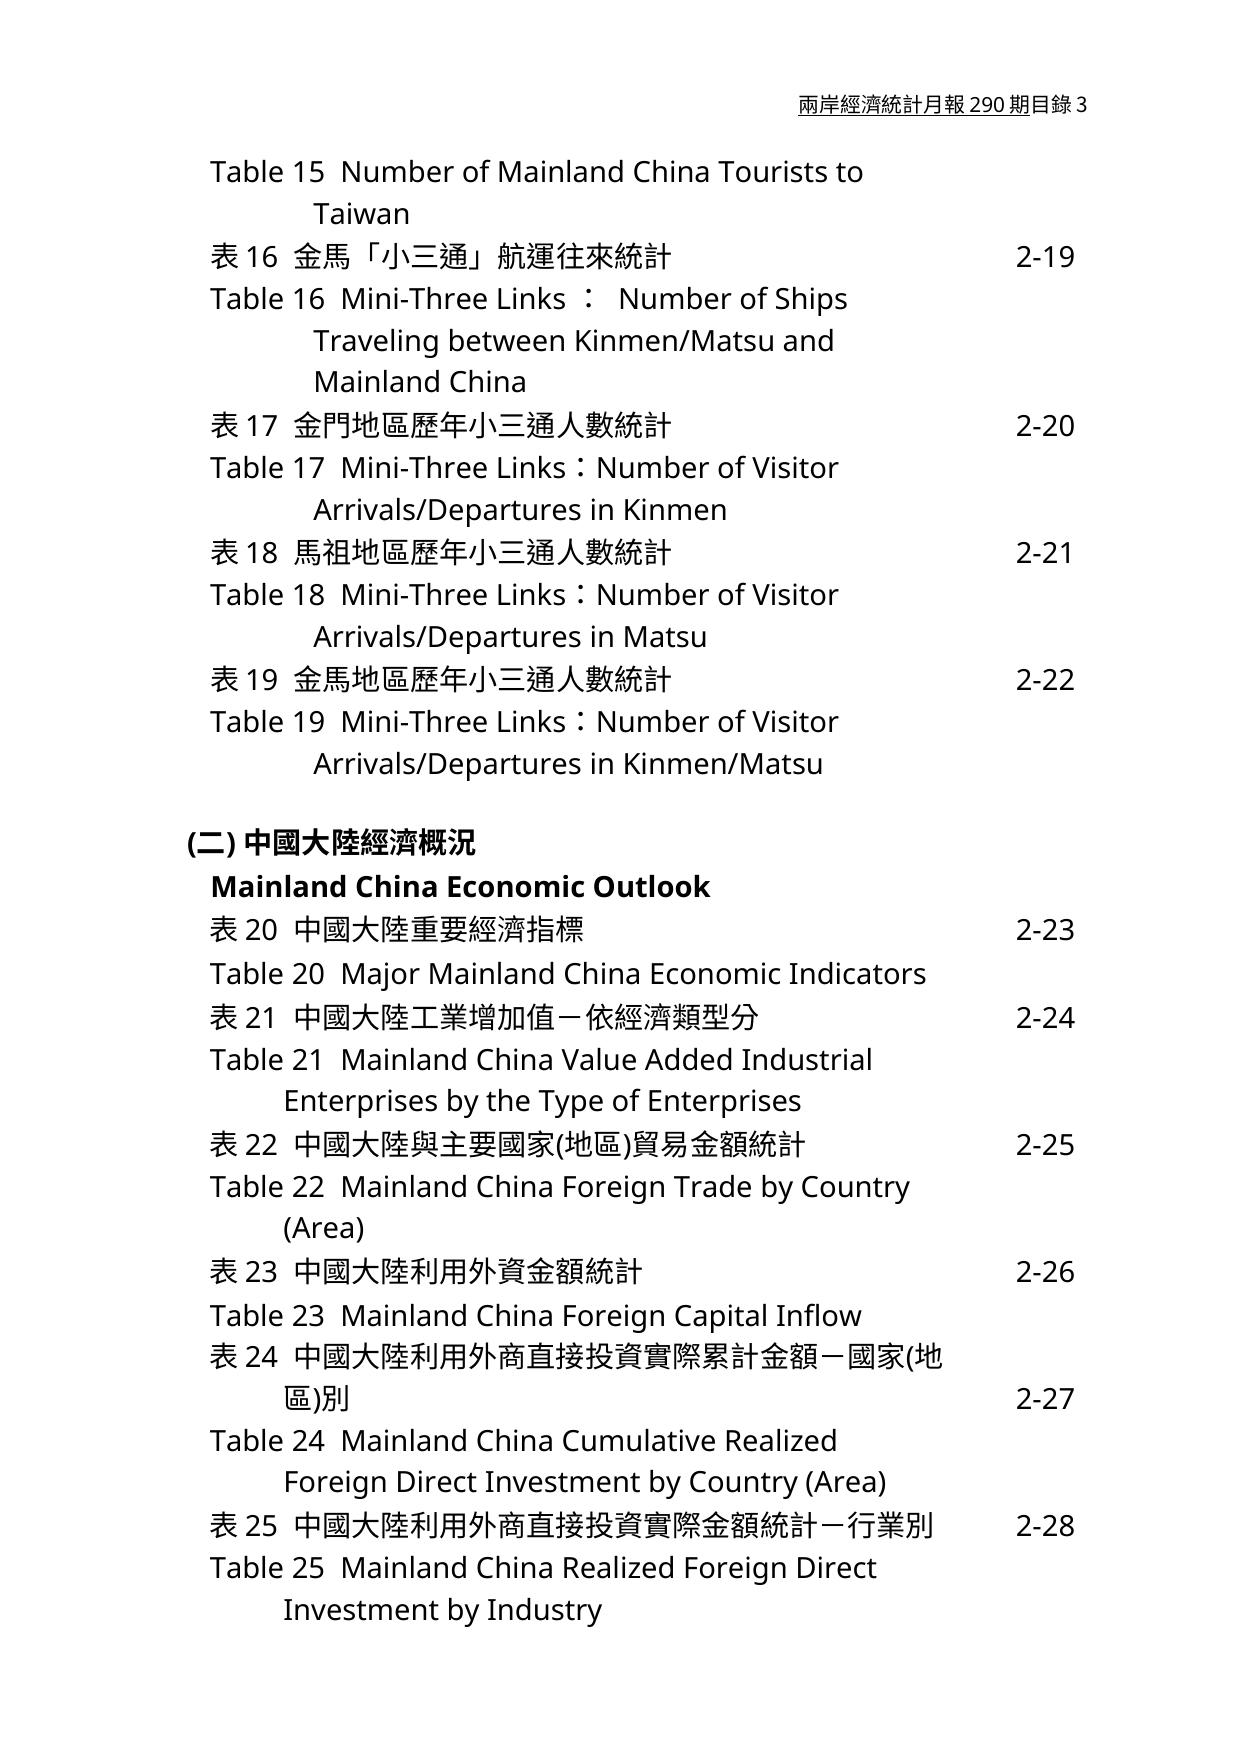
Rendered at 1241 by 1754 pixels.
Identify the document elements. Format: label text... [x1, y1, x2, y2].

table_cell [948, 1291, 1013, 1334]
table_cell 表20 中國大陸重要經濟指標 [180, 905, 948, 949]
table_cell Table 25 Mainland China Realized Foreign Direct Investment by Industry [180, 1545, 948, 1628]
table_cell 2-23 [1013, 905, 1111, 949]
table_cell 表22 中國大陸與主要國家(地區)貿易金額統計 [180, 1120, 948, 1164]
table_cell [948, 655, 1013, 699]
table_cell [1111, 1501, 1238, 1545]
table_cell Mainland China Economic Outlook [180, 862, 948, 905]
table_cell [1111, 276, 1238, 401]
table_cell [1013, 783, 1111, 862]
table_cell [1013, 1037, 1111, 1120]
table_cell [1111, 149, 1238, 232]
table_cell [1013, 949, 1111, 993]
table_cell [1111, 233, 1238, 276]
table_cell [948, 233, 1013, 276]
table_cell 表19 金馬地區歷年小三通人數統計 [180, 655, 948, 699]
table_cell [1111, 572, 1238, 655]
table_cell 表24 中國大陸利用外商直接投資實際累計金額－國家(地區)別 [180, 1335, 948, 1418]
table_cell 2-19 [1013, 233, 1111, 276]
table_cell 2-25 [1013, 1120, 1111, 1164]
table_cell 2-24 [1013, 993, 1111, 1037]
table_cell [1111, 1418, 1238, 1501]
table_cell 2-22 [1013, 655, 1111, 699]
table_cell [948, 276, 1013, 401]
table_cell [948, 993, 1013, 1037]
table_cell 表25 中國大陸利用外商直接投資實際金額統計－行業別 [180, 1501, 948, 1545]
table_cell [1111, 1291, 1238, 1334]
table_cell Table 17 Mini-Three Links：Number of Visitor Arrivals/Departures in Kinmen [180, 445, 948, 528]
table_cell 表21 中國大陸工業增加值－依經濟類型分 [180, 993, 948, 1037]
table_cell 表16 金馬「小三通」航運往來統計 [180, 233, 948, 276]
table_cell [1111, 445, 1238, 528]
table_cell 2-27 [1013, 1335, 1111, 1418]
table_cell (二) 中國大陸經濟概況 [180, 783, 948, 862]
table_cell Table 18 Mini-Three Links：Number of Visitor Arrivals/Departures in Matsu [180, 572, 948, 655]
table_cell [948, 1164, 1013, 1247]
table_cell [1111, 528, 1238, 572]
table_cell [1013, 445, 1111, 528]
table_cell 2-26 [1013, 1247, 1111, 1291]
table_cell [948, 949, 1013, 993]
table_cell [1111, 1335, 1238, 1418]
table_cell [1111, 905, 1238, 949]
table_cell Table 20 Major Mainland China Economic Indicators [180, 949, 948, 993]
table_cell [1111, 1545, 1238, 1628]
table_cell [1013, 1545, 1111, 1628]
table_cell [948, 1037, 1013, 1120]
table_cell [948, 445, 1013, 528]
table_cell [1013, 149, 1111, 232]
table_cell 表18 馬祖地區歷年小三通人數統計 [180, 528, 948, 572]
table_cell Table 21 Mainland China Value Added Industrial Enterprises by the Type of Enterprises [180, 1037, 948, 1120]
table_cell Table 22 Mainland China Foreign Trade by Country (Area) [180, 1164, 948, 1247]
table_cell [1013, 572, 1111, 655]
table_cell [948, 528, 1013, 572]
table_cell Table 15 Number of Mainland China Tourists to Taiwan [180, 149, 948, 232]
table_cell [948, 1501, 1013, 1545]
table_cell [1111, 1120, 1238, 1164]
table_cell [948, 572, 1013, 655]
table_cell Table 23 Mainland China Foreign Capital Inflow [180, 1291, 948, 1334]
table_cell Table 24 Mainland China Cumulative Realized Foreign Direct Investment by Country (Area) [180, 1418, 948, 1501]
table_cell 2-20 [1013, 401, 1111, 445]
table_cell [948, 905, 1013, 949]
table_cell [948, 1335, 1013, 1418]
table_cell [1111, 699, 1238, 782]
table_cell [1013, 699, 1111, 782]
table_cell 表17 金門地區歷年小三通人數統計 [180, 401, 948, 445]
table_cell [1111, 993, 1238, 1037]
table_cell [1111, 783, 1238, 862]
table_cell [948, 149, 1013, 232]
table_cell [948, 1120, 1013, 1164]
table_cell [1111, 1037, 1238, 1120]
table_cell [1013, 276, 1111, 401]
table_cell [948, 783, 1013, 862]
table_cell [948, 1418, 1013, 1501]
table_cell [1111, 1247, 1238, 1291]
table_cell [948, 862, 1013, 905]
table_cell [948, 699, 1013, 782]
table_cell [1111, 862, 1238, 905]
table_cell [1111, 1164, 1238, 1247]
table_cell [1111, 949, 1238, 993]
table_cell Table 19 Mini-Three Links：Number of Visitor Arrivals/Departures in Kinmen/Matsu [180, 699, 948, 782]
table_cell [1111, 655, 1238, 699]
table_cell 2-21 [1013, 528, 1111, 572]
table_cell [948, 401, 1013, 445]
table_cell 表23 中國大陸利用外資金額統計 [180, 1247, 948, 1291]
table_cell [948, 1247, 1013, 1291]
table_cell [1111, 401, 1238, 445]
table_cell Table 16 Mini-Three Links ： Number of Ships Traveling between Kinmen/Matsu and Mainland China [180, 276, 948, 401]
table_cell [1013, 862, 1111, 905]
table_cell [1013, 1164, 1111, 1247]
table_cell [1013, 1291, 1111, 1334]
table_cell [948, 1545, 1013, 1628]
table_cell [1013, 1418, 1111, 1501]
table_cell 2-28 [1013, 1501, 1111, 1545]
